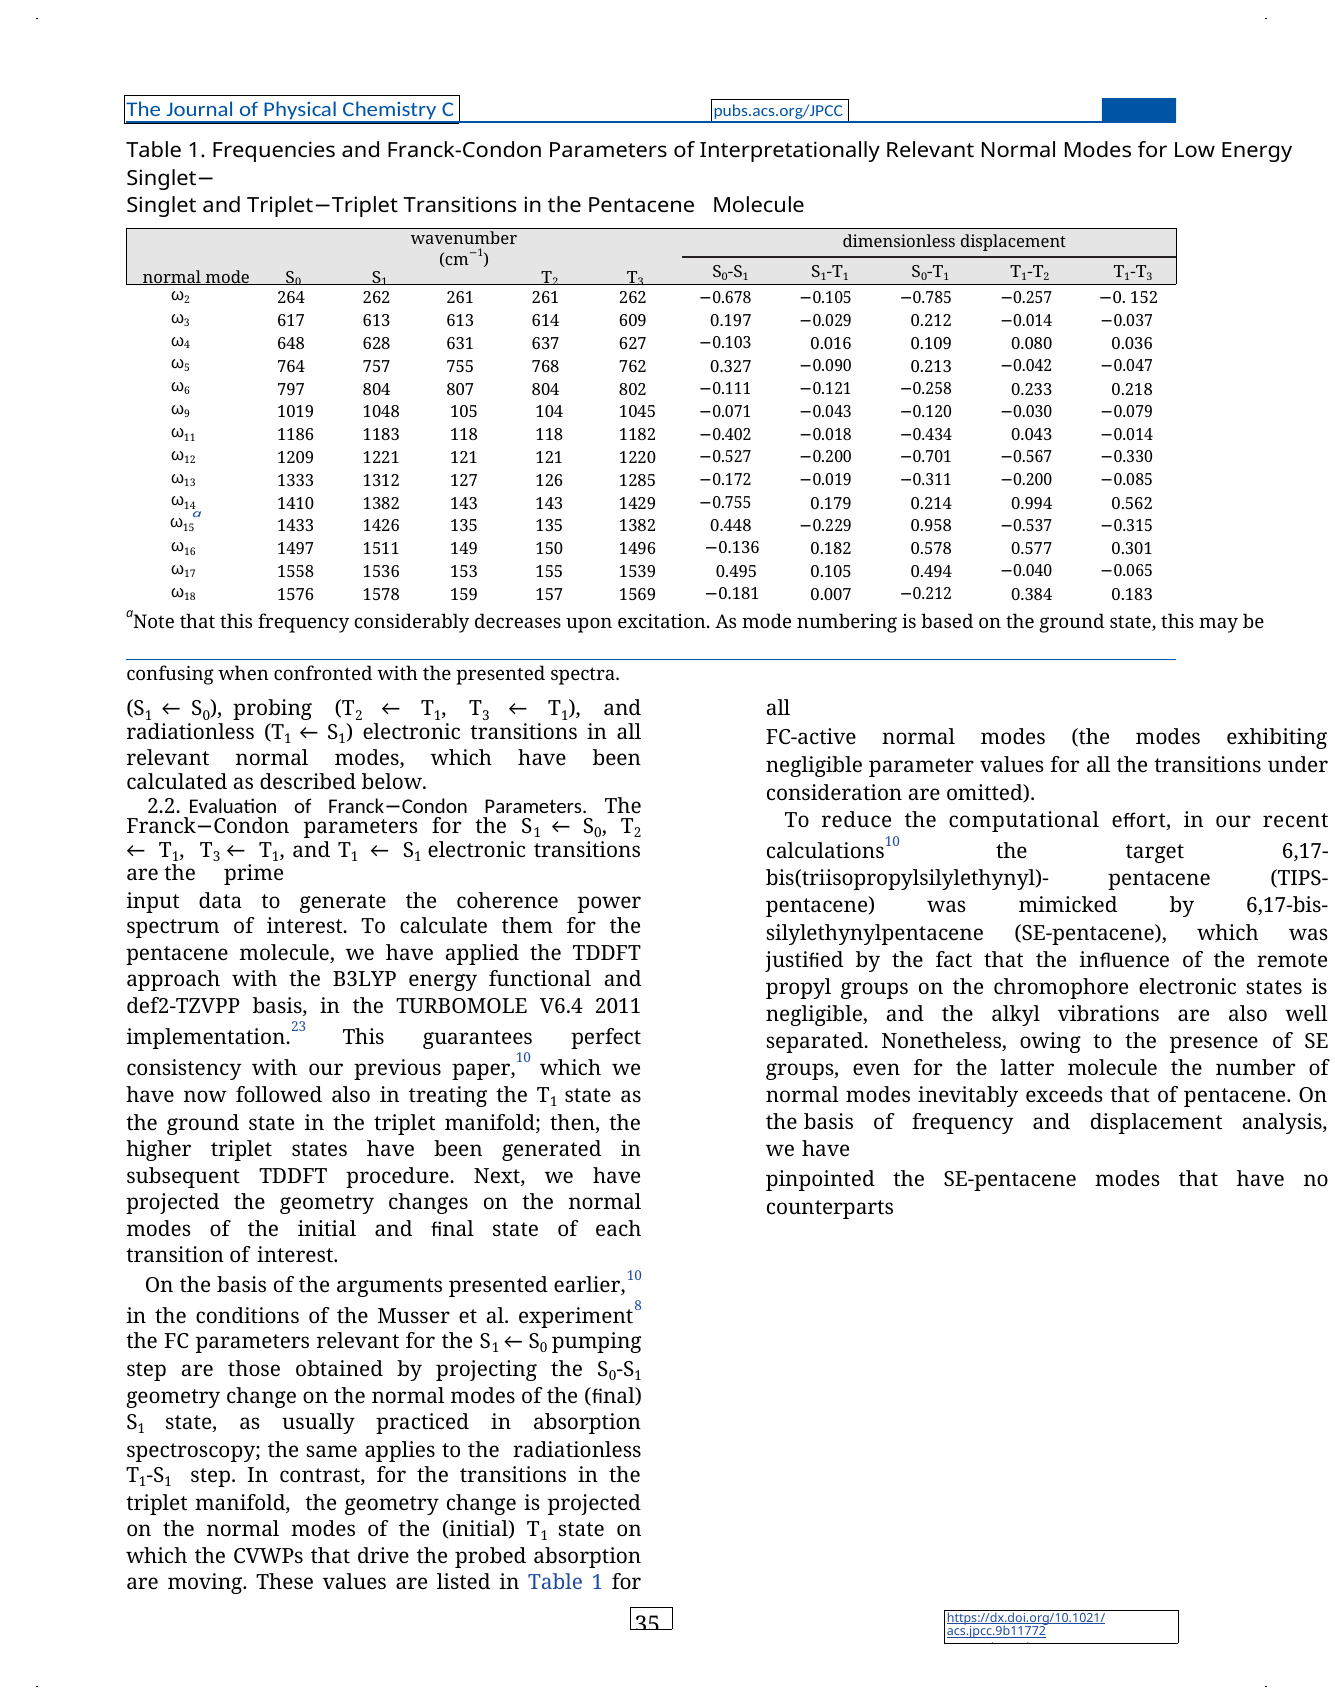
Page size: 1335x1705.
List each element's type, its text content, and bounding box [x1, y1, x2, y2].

table_cell ω12 [126, 444, 254, 467]
table_cell 1433 [507, 490, 592, 512]
text Singlet and Triplet−Triplet Transitions in the Pentacene Molecule [126, 190, 1328, 218]
table_cell 755 [421, 353, 507, 376]
table_cell 1351 [507, 513, 592, 535]
table_cell 0.327 [682, 353, 778, 376]
table_cell [669, 467, 682, 489]
table_cell [669, 444, 682, 467]
table_cell 614 [507, 307, 592, 330]
table_cell ω13 [126, 467, 254, 489]
table_cell −0.047 [1079, 353, 1176, 376]
table_cell 1220 [592, 444, 669, 467]
table_cell 0.562 [1079, 490, 1176, 512]
text To reduce the computational eﬀort, in our recent calculations10 the target 6,17-bis(triisopropylsilylethynyl)- pentacene (TIPS-pentacene) was mimicked by 6,17-bis- silylethynylpentacene (SE-pentacene), which was justiﬁed by the fact that the inﬂuence of the remote propyl groups on the chromophore electronic states is negligible, and the alkyl vibrations are also well separated. Nonetheless, owing to the presence of SE groups, even for the latter molecule the number of normal modes inevitably exceeds that of pentacene. On the basis of frequency and displacement analysis, we have [766, 806, 1328, 1163]
table_cell ω16 [126, 535, 254, 558]
table_cell 262 [336, 285, 421, 307]
table_cell 804 [336, 376, 421, 398]
table_cell −0.330 [1079, 444, 1176, 467]
table_cell 1536 [336, 558, 421, 581]
table_cell 1312 [336, 467, 421, 489]
table_cell ω17 [126, 558, 254, 581]
table_cell 637 [507, 330, 592, 353]
table_cell 1433 [255, 513, 336, 535]
table_cell 0.218 [1079, 376, 1176, 398]
table_cell −0.079 [1079, 398, 1176, 421]
table_cell 1051 [421, 398, 507, 421]
table_cell 1358 [421, 513, 507, 535]
text aNote that this frequency considerably decreases upon excitation. As mode numbering is based on the ground state, this may be confusing when confronted with the presented spectra. [126, 604, 1273, 686]
table_cell 0.578 [878, 535, 978, 558]
text (S1 ← S0), probing (T2 ← T1, T3 ← T1), and radiationless (T1 ← S1) electronic transitions in all relevant normal modes, which have been calculated as described below. [126, 695, 641, 796]
table_cell 1496 [592, 535, 669, 558]
table_cell 1382 [592, 513, 669, 535]
table_cell S0-S1 [682, 258, 777, 284]
table_cell −0.042 [979, 353, 1079, 376]
text input data to generate the coherence power spectrum of interest. To calculate them for the pentacene molecule, we have applied the TDDFT approach with the B3LYP energy functional and def2-TZVPP basis, in the TURBOMOLE V6.4 2011 implementation.23 This guarantees perfect consistency with our previous paper,10 which we have now followed also in treating the T1 state as the ground state in the triplet manifold; then, the higher triplet states have been generated in subsequent TDDFT procedure. Next, we have projected the geometry changes on the normal modes of the initial and ﬁnal state of each transition of interest. [126, 887, 641, 1269]
table_cell −0.678 [682, 285, 778, 307]
table_cell −0.043 [778, 398, 878, 421]
table_cell 1576 [255, 581, 336, 604]
table_cell 0.301 [1079, 535, 1176, 558]
table_cell [669, 398, 682, 421]
table_cell 628 [336, 330, 421, 353]
table_cell −0.258 [878, 376, 978, 398]
table_cell 1508 [507, 535, 592, 558]
table_cell ω11 [126, 421, 254, 444]
table_cell ω9 [126, 398, 254, 421]
table_cell [669, 490, 682, 512]
table_cell −0.014 [979, 307, 1079, 330]
table_cell −0.181 [669, 581, 778, 604]
table_cell S0-T1 [878, 258, 978, 284]
table_cell 1558 [255, 558, 336, 581]
table_cell 1426 [336, 513, 421, 535]
table_cell S1-T1 [777, 258, 878, 284]
table_cell 1496 [421, 535, 507, 558]
table_cell 0.958 [878, 513, 978, 535]
table_cell 627 [592, 330, 669, 353]
table_cell −0.136 [669, 535, 778, 558]
table_cell 0.213 [878, 353, 978, 376]
table_cell ω18 [126, 581, 254, 604]
table_cell 613 [336, 307, 421, 330]
table_cell ω14 [126, 490, 254, 512]
table_cell [669, 330, 682, 353]
table_cell 1049 [507, 398, 592, 421]
table_cell 262 [592, 285, 669, 307]
table_cell −0.315 [1079, 513, 1176, 535]
table_cell 261 [507, 285, 592, 307]
table_cell T1-T2 [978, 258, 1080, 284]
table_cell −0.200 [778, 444, 878, 467]
table_cell 1578 [507, 581, 592, 604]
list Evaluation of Franck−Condon Parameters. The Franck−Condon parameters for the S1 ← S0, T2 ← T1, T3 ← T1, and T1 ← S1 electronic transitions are the prime [126, 796, 641, 887]
table_cell −0.065 [1079, 558, 1176, 581]
table_cell 609 [592, 307, 669, 330]
table_cell ω5 [126, 353, 254, 376]
table_cell −0.111 [682, 376, 778, 398]
table_cell 1497 [255, 535, 336, 558]
table_cell 1429 [592, 490, 669, 512]
table_cell 1410 [255, 490, 336, 512]
table_cell 1019 [255, 398, 336, 421]
table_cell 1186 [255, 421, 336, 444]
table_cell 802 [592, 376, 669, 398]
table_cell 0.016 [778, 330, 878, 353]
table_cell 0.494 [878, 558, 978, 581]
table_cell 0.036 [1079, 330, 1176, 353]
table_cell 0.197 [682, 307, 778, 330]
table_cell a ω15 [126, 513, 254, 535]
table_cell 1511 [336, 535, 421, 558]
table_cell 1216 [421, 444, 507, 467]
table_cell −0.785 [878, 285, 978, 307]
text FC-active normal modes (the modes exhibiting negligible parameter values for all the transitions under consideration are omitted). [766, 722, 1328, 806]
table_cell 1045 [592, 398, 669, 421]
table_cell 0.007 [778, 581, 878, 604]
table_cell −0.200 [979, 467, 1079, 489]
table_cell 0.105 [778, 558, 878, 581]
table_cell 631 [421, 330, 507, 353]
table_cell 1592 [421, 581, 507, 604]
table_cell −0. 152 [1079, 285, 1176, 307]
table_cell −0.537 [979, 513, 1079, 535]
table_cell −0.105 [778, 285, 878, 307]
table_cell 1578 [336, 581, 421, 604]
table_cell [669, 353, 682, 376]
table_cell −0.311 [878, 467, 978, 489]
table_cell 0.495 [669, 558, 778, 581]
table_cell [669, 421, 682, 444]
table_cell 261 [421, 285, 507, 307]
table_cell 0.994 [979, 490, 1079, 512]
table_cell 648 [255, 330, 336, 353]
table_header wavenumber (cm−1) T1 [391, 229, 536, 284]
table_cell 0.233 [979, 376, 1079, 398]
table_cell 762 [592, 353, 669, 376]
table_cell −0.071 [682, 398, 778, 421]
table_cell 0.577 [979, 535, 1079, 558]
table_cell 0.179 [778, 490, 878, 512]
table_cell 764 [255, 353, 336, 376]
table_header T3 [592, 229, 682, 284]
table_cell −0.085 [1079, 467, 1176, 489]
table_header normal mode [127, 229, 258, 284]
table_cell 0.043 [979, 421, 1079, 444]
table_cell −0.755 [682, 490, 778, 512]
table_cell −0.029 [778, 307, 878, 330]
table_cell 1556 [507, 558, 592, 581]
table_cell 1569 [592, 581, 669, 604]
table_cell −0.257 [979, 285, 1079, 307]
table_cell T1-T3 [1080, 258, 1176, 284]
table_cell −0.103 [682, 330, 778, 353]
table_cell 0.109 [878, 330, 978, 353]
table_cell −0.212 [878, 581, 978, 604]
table_cell 1183 [336, 421, 421, 444]
table_cell 1435 [421, 490, 507, 512]
table_cell 1216 [507, 444, 592, 467]
table_cell 0.448 [682, 513, 778, 535]
table_cell ω3 [126, 307, 254, 330]
table_cell 1535 [421, 558, 507, 581]
table_cell 804 [507, 376, 592, 398]
table_cell −0.030 [979, 398, 1079, 421]
text On the basis of the arguments presented earlier,10 in the conditions of the Musser et al. experiment8 the FC parameters relevant for the S1 ← S0 pumping step are those obtained by projecting the S0-S1 geometry change on the normal modes of the (ﬁnal) S1 state, as usually practiced in absorption spectroscopy; the same applies to the radiationless T1-S1 step. In contrast, for the transitions in the triplet manifold, the geometry change is projected on the normal modes of the (initial) T1 state on which the CVWPs that drive the probed absorption are moving. These values are listed in Table 1 for all [126, 1269, 642, 1595]
table_cell −0.527 [682, 444, 778, 467]
table_cell −0.402 [682, 421, 778, 444]
table_cell −0.172 [682, 467, 778, 489]
table_header S1 [336, 229, 391, 284]
table_cell 264 [255, 285, 336, 307]
table_cell 1539 [592, 558, 669, 581]
table_cell 0.212 [878, 307, 978, 330]
table_cell 1048 [336, 398, 421, 421]
table_cell −0.120 [878, 398, 978, 421]
table_cell 1209 [255, 444, 336, 467]
table_cell 1221 [336, 444, 421, 467]
table_cell [669, 285, 682, 307]
table_cell 0.182 [778, 535, 878, 558]
table_cell −0.567 [979, 444, 1079, 467]
table_cell −0.434 [878, 421, 978, 444]
table_cell 757 [336, 353, 421, 376]
table_header dimensionless displacement [682, 229, 1176, 256]
table_cell ω6 [126, 376, 254, 398]
table_cell 1180 [507, 421, 592, 444]
table_cell [669, 307, 682, 330]
table_cell 1182 [592, 421, 669, 444]
table_cell 797 [255, 376, 336, 398]
text On the basis of the arguments presented earlier,10 in the conditions of the Musser et al. experiment8 the FC parameters relevant for the S1 ← S0 pumping step are those obtained by projecting the S0-S1 geometry change on the normal modes of the (ﬁnal) S1 state, as usually practiced in absorption spectroscopy; the same applies to the radiationless T1-S1 step. In contrast, for the transitions in the triplet manifold, the geometry change is projected on the normal modes of the (initial) T1 state on which the CVWPs that drive the probed absorption are moving. These values are listed in Table 1 for all [766, 695, 1328, 721]
table_cell 1382 [336, 490, 421, 512]
table_cell 1271 [421, 467, 507, 489]
table_cell [669, 376, 682, 398]
table_cell 807 [421, 376, 507, 398]
table_cell 0.384 [979, 581, 1079, 604]
table_cell −0.014 [1079, 421, 1176, 444]
table_header S0 [258, 229, 336, 284]
table_cell −0.018 [778, 421, 878, 444]
table_cell 0.183 [1079, 581, 1176, 604]
table_cell −0.701 [878, 444, 978, 467]
table_cell 1183 [421, 421, 507, 444]
table_cell −0.040 [979, 558, 1079, 581]
table_cell 0.080 [979, 330, 1079, 353]
table_cell 768 [507, 353, 592, 376]
table_cell 0.214 [878, 490, 978, 512]
text Table 1. Frequencies and Franck-Condon Parameters of Interpretationally Relevant Normal Modes for Low Energy Singlet− [126, 135, 1328, 190]
table_cell 617 [255, 307, 336, 330]
text pinpointed the SE-pentacene modes that have no counterparts [766, 1164, 1328, 1221]
table_cell 1264 [507, 467, 592, 489]
table_cell −0.090 [778, 353, 878, 376]
table_cell −0.121 [778, 376, 878, 398]
table_cell [669, 513, 682, 535]
table_cell −0.019 [778, 467, 878, 489]
table_header T2 [536, 229, 592, 284]
table_cell ω4 [126, 330, 254, 353]
table_cell 1285 [592, 467, 669, 489]
table_cell ω2 [126, 285, 254, 307]
table_cell 613 [421, 307, 507, 330]
table_cell −0.229 [778, 513, 878, 535]
table_cell −0.037 [1079, 307, 1176, 330]
table_cell 1333 [255, 467, 336, 489]
